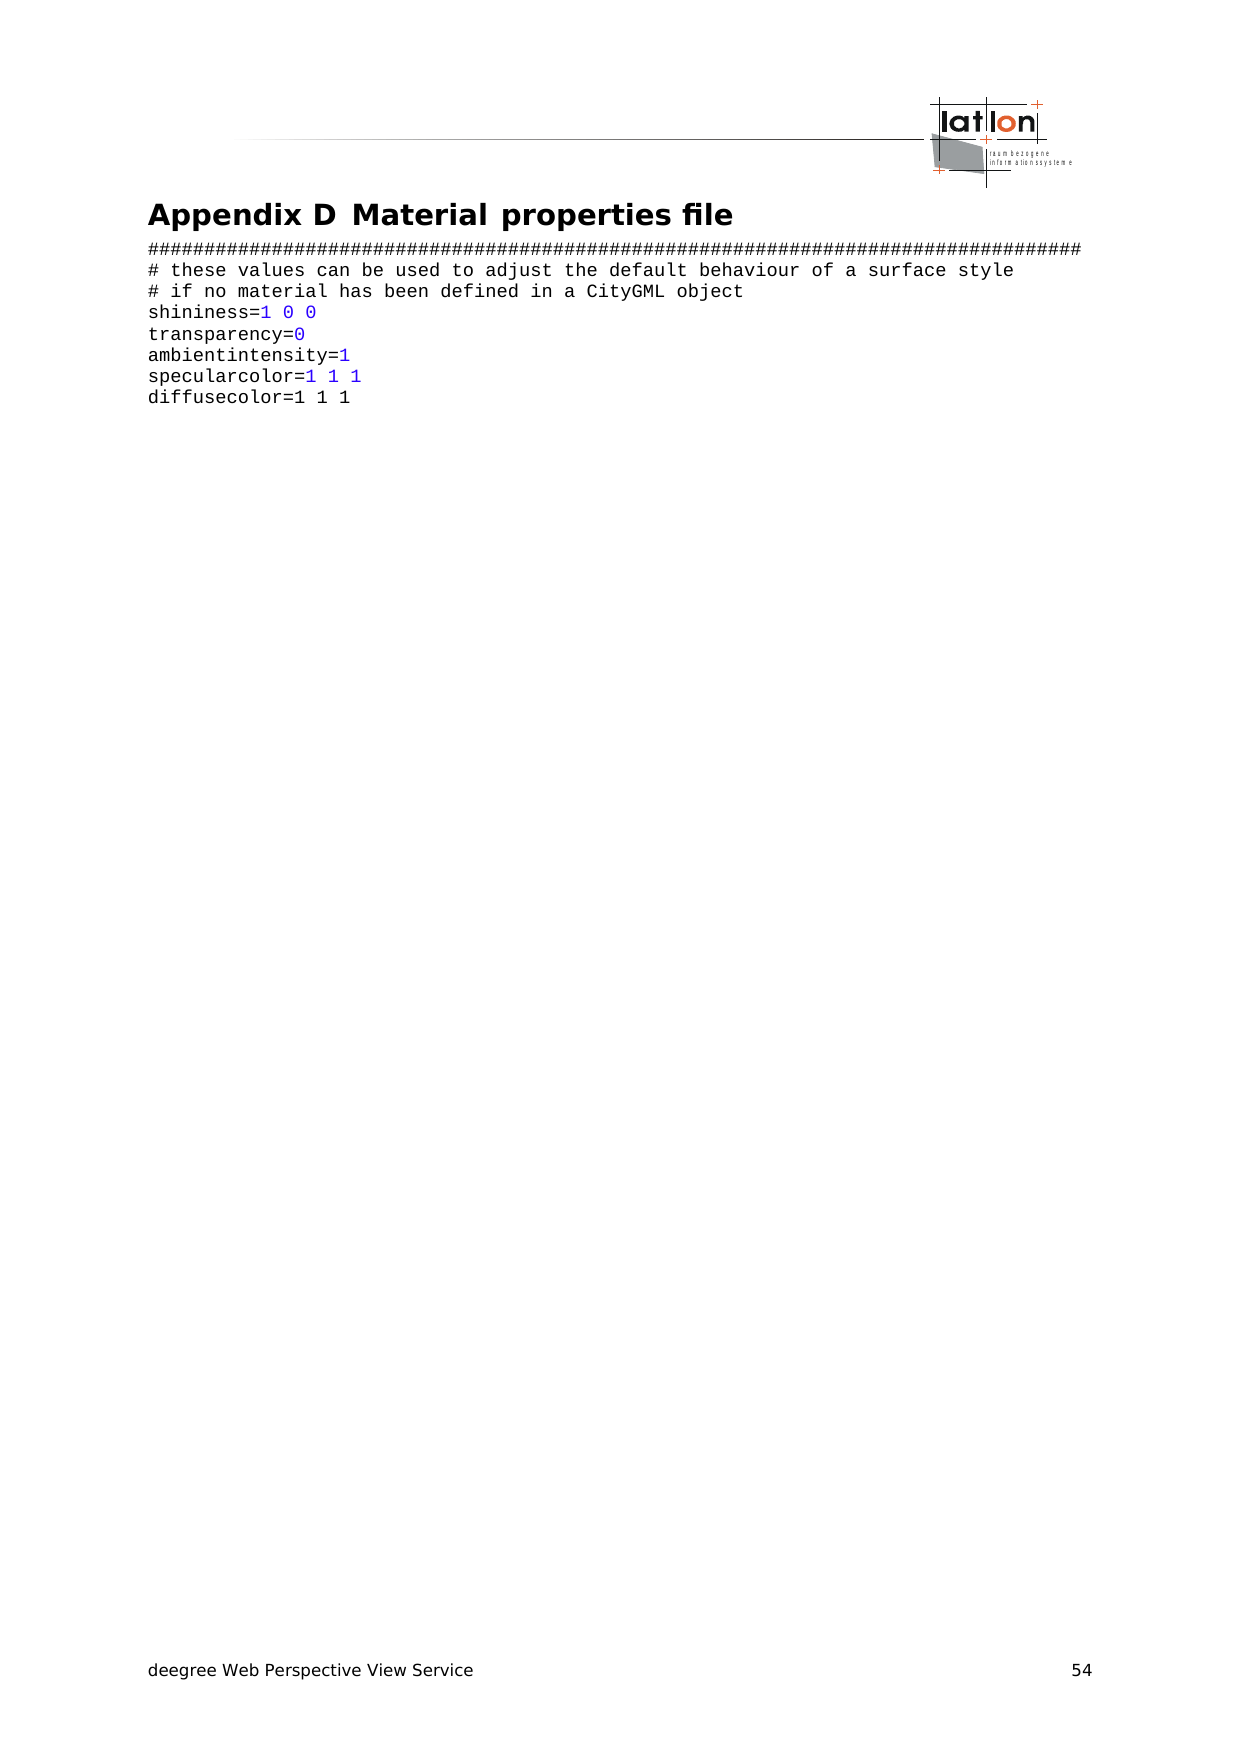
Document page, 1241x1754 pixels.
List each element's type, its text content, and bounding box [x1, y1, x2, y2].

text ################################################################################### [148, 239, 1092, 261]
subtitle Material properties file [148, 198, 1092, 232]
text diffusecolor=1 1 1 [148, 388, 1092, 409]
text transparency=0 [148, 324, 1092, 346]
text # these values can be used to adjust the default behaviour of a surface style [148, 261, 1092, 282]
text shininess=1 0 0 [148, 303, 1092, 324]
text specularcolor=1 1 1 [148, 367, 1092, 388]
text ambientintensity=1 [148, 346, 1092, 367]
text # if no material has been defined in a CityGML object [148, 282, 1092, 303]
